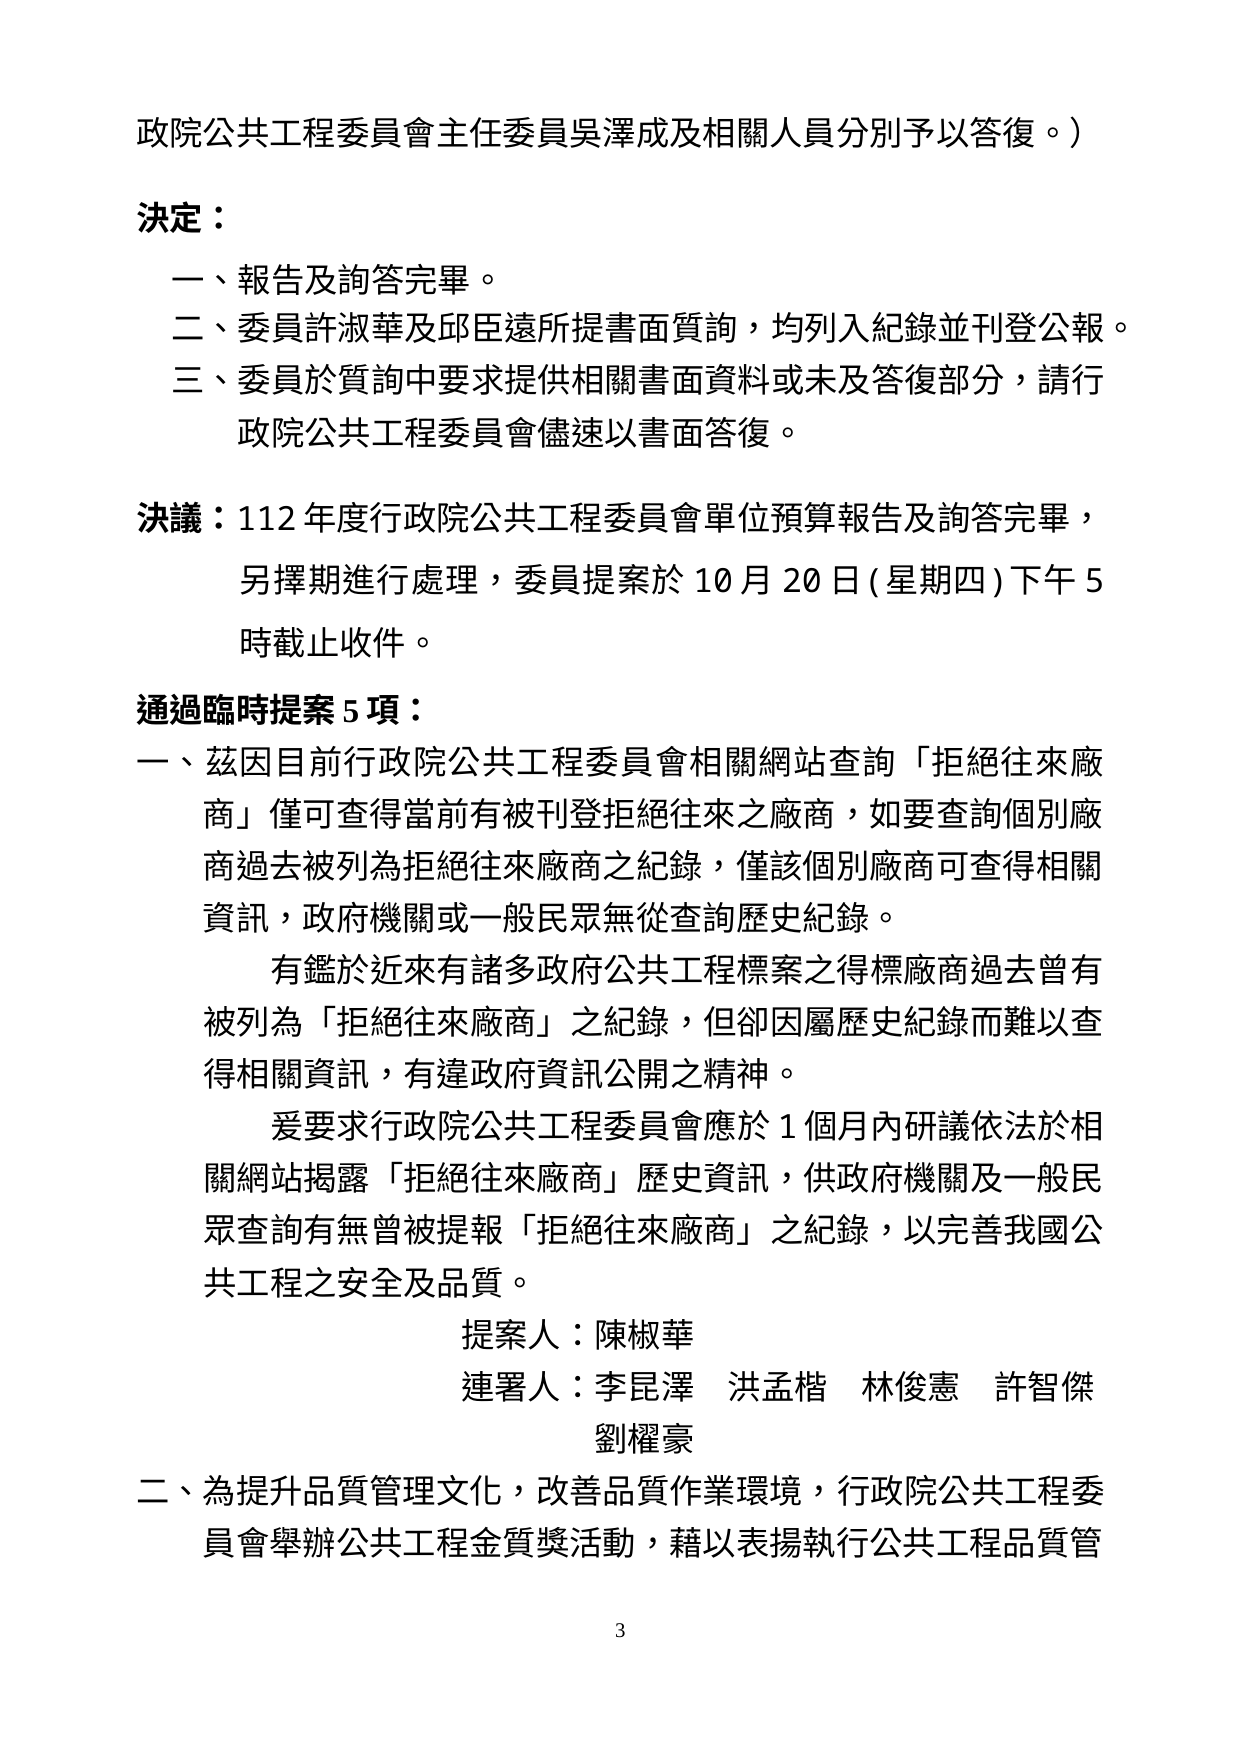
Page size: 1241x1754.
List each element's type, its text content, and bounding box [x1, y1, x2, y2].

text 決定： [136, 174, 1104, 237]
text 通過臨時提案5項： [136, 680, 1104, 732]
text 一、茲因目前行政院公共工程委員會相關網站查詢「拒絕往來廠商」僅可查得當前有被刊登拒絕往來之廠商，如要查詢個別廠商過去被列為拒絕往來廠商之紀錄，僅該個別廠商可查得相關資訊，政府機關或一般民眾無從查詢歷史紀錄。 [136, 732, 1104, 941]
text 決議：112年度行政院公共工程委員會單位預算報告及詢答完畢，另擇期進行處理，委員提案於10月20日(星期四)下午5時截止收件。 [136, 474, 1104, 662]
text 三、委員於質詢中要求提供相關書面資料或未及答復部分，請行政院公共工程委員會儘速以書面答復。 [171, 351, 1104, 455]
text 一、報告及詢答完畢。 [136, 237, 1104, 299]
text 爰要求行政院公共工程委員會應於1個月內研議依法於相關網站揭露「拒絕往來廠商」歷史資訊，供政府機關及一般民眾查詢有無曾被提報「拒絕往來廠商」之紀錄，以完善我國公共工程之安全及品質。 [203, 1097, 1104, 1305]
text 有鑑於近來有諸多政府公共工程標案之得標廠商過去曾有被列為「拒絕往來廠商」之紀錄，但卻因屬歷史紀錄而難以查得相關資訊，有違政府資訊公開之精神。 [203, 941, 1104, 1097]
text 二、為提升品質管理文化，改善品質作業環境，行政院公共工程委員會舉辦公共工程金質獎活動，藉以表揚執行公共工程品質管 [136, 1462, 1104, 1566]
text 提案人：陳椒華 [461, 1305, 1104, 1357]
text 連署人：李昆澤 洪孟楷 林俊憲 許智傑 劉櫂豪 [461, 1357, 1104, 1462]
text 政院公共工程委員會主任委員吳澤成及相關人員分別予以答復。） [136, 103, 1104, 155]
text 二、委員許淑華及邱臣遠所提書面質詢，均列入紀錄並刊登公報。 [171, 299, 1104, 351]
